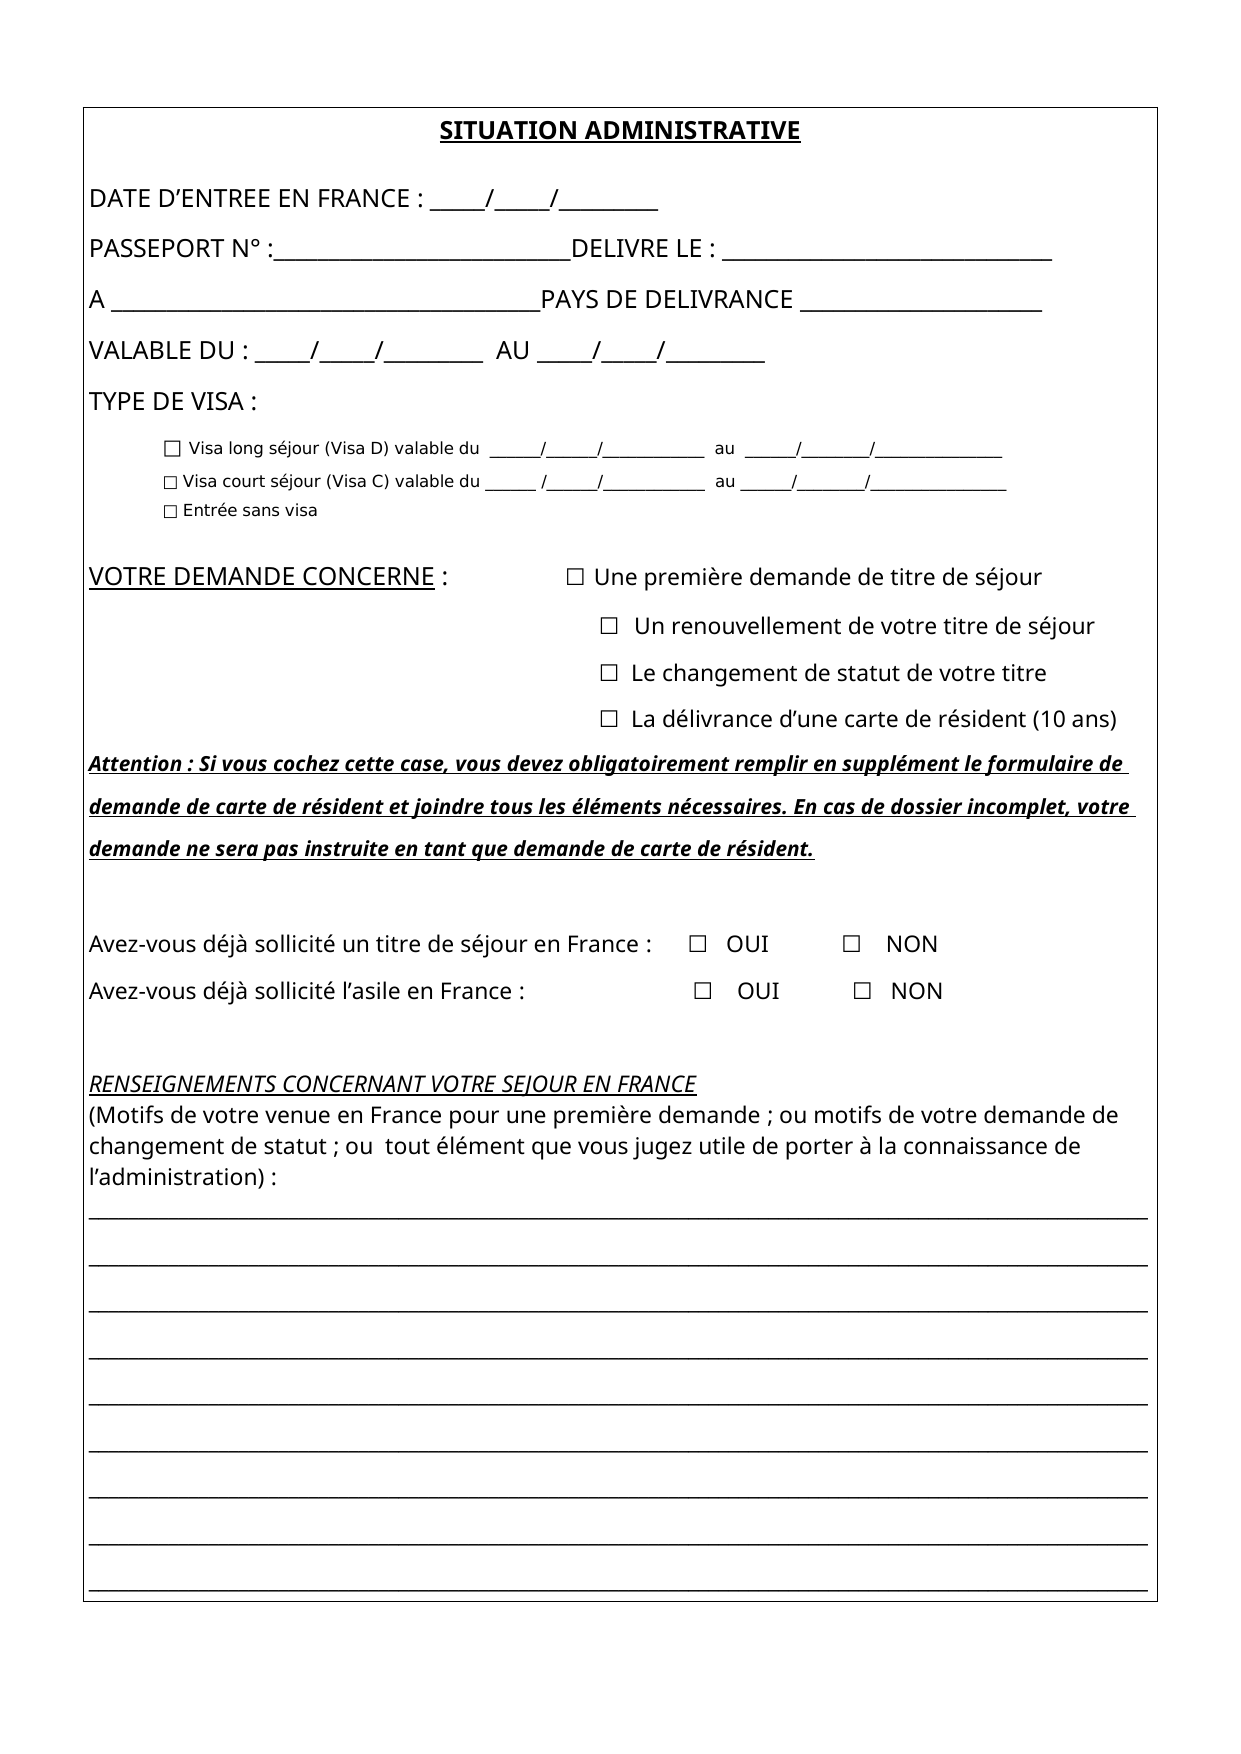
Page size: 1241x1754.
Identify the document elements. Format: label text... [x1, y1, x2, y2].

table_header SITUATION ADMINISTRATIVE DATE D’ENTREE EN FRANCE : _____/_____/_________ PASSEPORT N° :___________________________DELIVRE LE : ______________________________ A _______________________________________PAYS DE DELIVRANCE ______________________ VALABLE DU : _____/_____/_________ AU _____/_____/_________ TYPE DE VISA : □ Visa long séjour (Visa D) valable du ______/______/____________ au ______/________/_______________ □ Visa court séjour (Visa C) valable du ______ /______/____________ au ______/________/________________ □ Entrée sans visa VOTRE DEMANDE CONCERNE : ☐ Une première demande de titre de séjour ☐ Un renouvellement de votre titre de séjour ☐ Le changement de statut de votre titre ☐ La délivrance d’une carte de résident (10 ans) Attention : Si vous cochez cette case, vous devez obligatoirement remplir en supplément le formulaire de demande de carte de résident et joindre tous les éléments nécessaires. En cas de dossier incomplet, votre demande ne sera pas instruite en tant que demande de carte de résident. Avez-vous déjà sollicité un titre de séjour en France : ☐ OUI ☐ NON Avez-vous déjà sollicité l’asile en France : ☐ OUI ☐ NON RENSEIGNEMENTS CONCERNANT VOTRE SEJOUR EN FRANCE (Motifs de votre venue en France pour une première demande ; ou motifs de votre demande de changement de statut ; ou tout élément que vous jugez utile de porter à la connaissance de l’administration) : __________________________________________________________________________________________________________________________________________________________________________________________________________________________________________________________________________________________________________________________________________________________________________________________________________________________________________________________________________________________________________________________________________________________________________________________________________________________________________________________________________________________________________________________________________________________________________________________________________________________________________________________________________________________________________________________________________________________________________________________ [84, 108, 1157, 1601]
